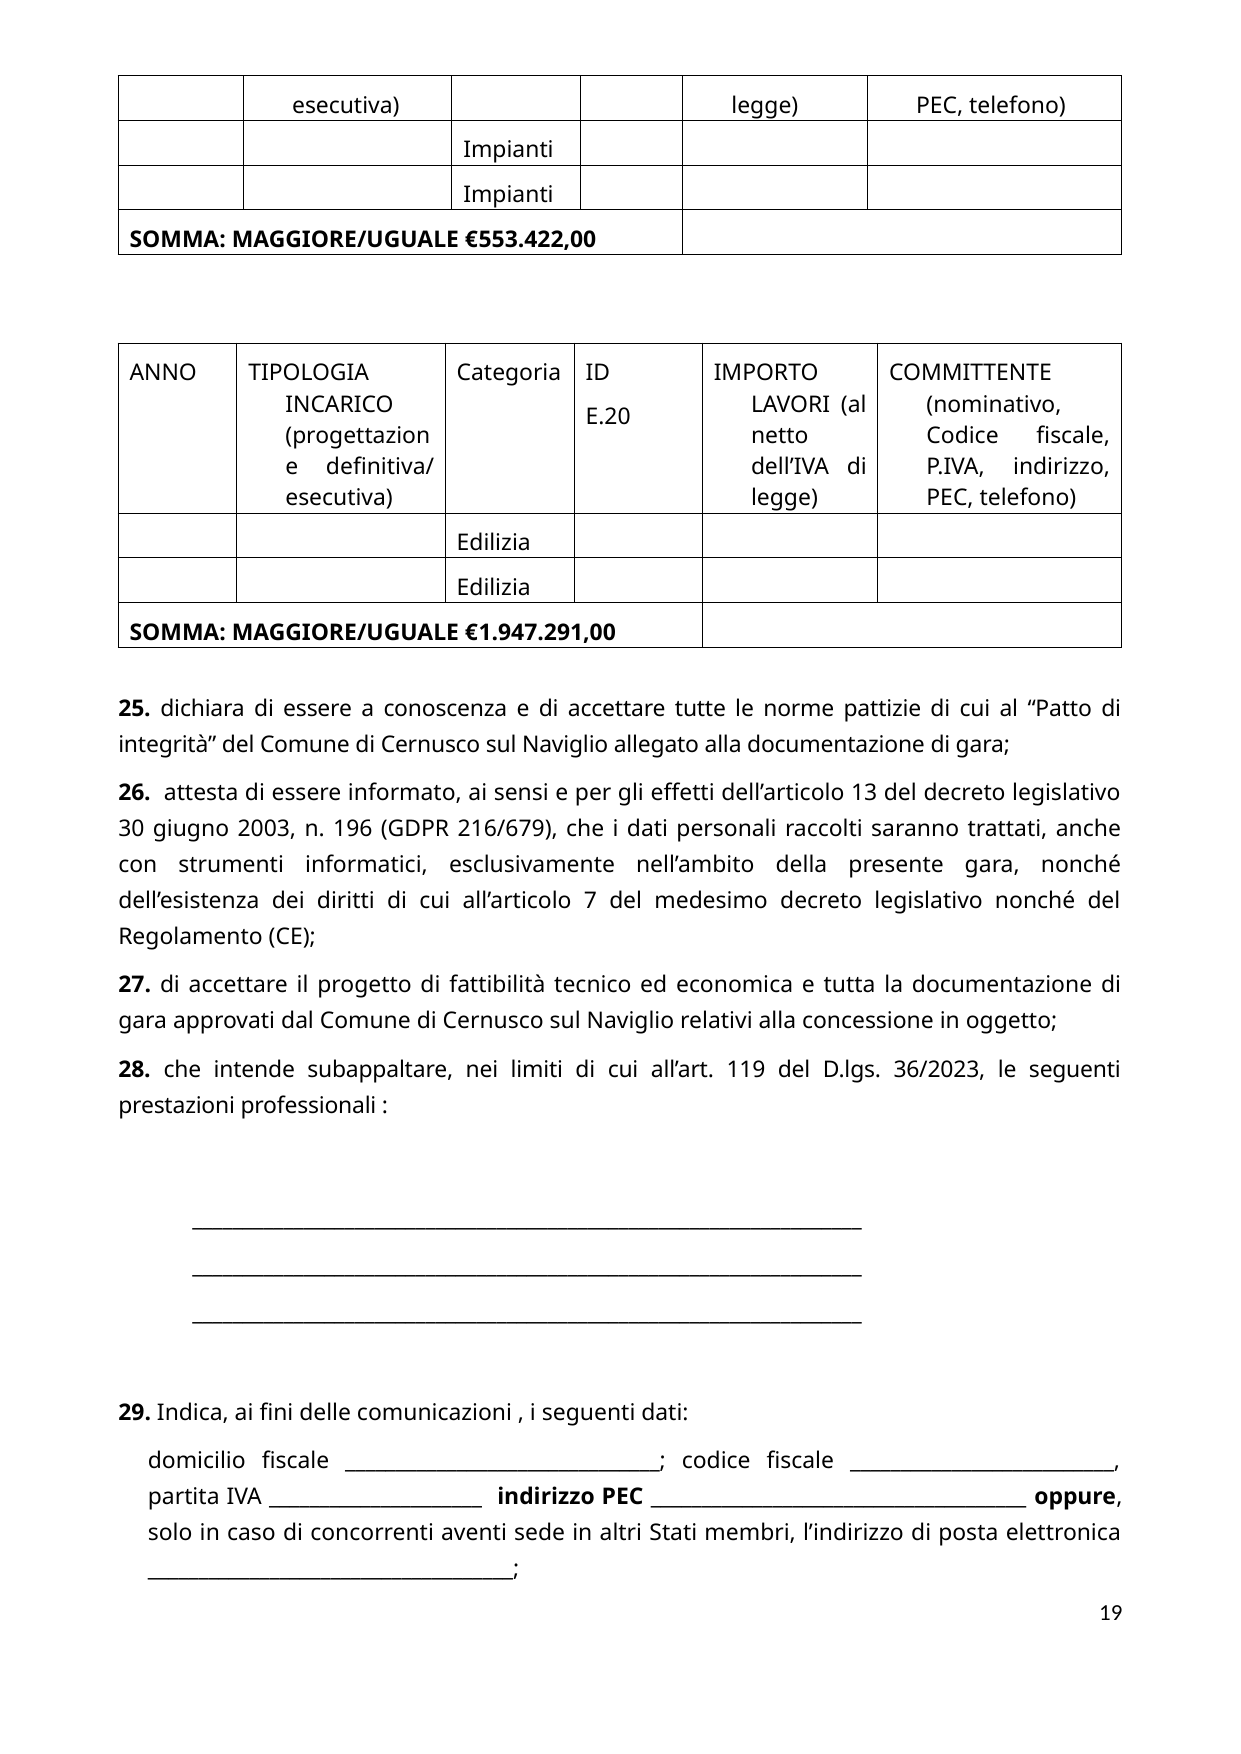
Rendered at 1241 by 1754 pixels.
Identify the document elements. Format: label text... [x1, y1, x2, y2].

table_cell [575, 558, 702, 602]
table_cell [868, 121, 1121, 164]
text 25. dichiara di essere a conoscenza e di accettare tutte le norme pattizie di cui al “Patto di integrità” del Comune di Cernusco sul Naviglio allegato alla documentazione di gara; [118, 692, 1122, 759]
table_cell [581, 121, 682, 164]
table_cell [703, 603, 1121, 647]
table_header ID E.20 [575, 344, 702, 512]
text 29. Indica, ai fini delle comunicazioni , i seguenti dati: [118, 1396, 1122, 1427]
table_header [581, 76, 682, 120]
table_cell Impianti [452, 121, 580, 164]
table_header legge) [683, 76, 867, 120]
table_cell [119, 558, 236, 602]
table_header [452, 76, 580, 120]
table_cell [878, 558, 1121, 602]
table_cell SOMMA: MAGGIORE/UGUALE €1.947.291,00 [119, 603, 702, 647]
text 28. che intende subappaltare, nei limiti di cui all’art. 119 del D.lgs. 36/2023, le seguenti prestazioni professionali : [118, 1053, 1122, 1120]
table_cell [119, 121, 243, 164]
table_cell [119, 166, 243, 209]
table_header Categoria [446, 344, 574, 512]
table_cell [119, 514, 236, 557]
table_cell [683, 121, 867, 164]
table_cell SOMMA: MAGGIORE/UGUALE €553.422,00 [119, 210, 682, 254]
text domicilio fiscale _______________________________; codice fiscale __________________________, partita IVA _____________________ indirizzo PEC _____________________________________ oppure, solo in caso di concorrenti aventi sede in altri Stati membri, l’indirizzo di posta elettronica ____________________________________; [148, 1444, 1122, 1583]
table_header COMMITTENTE (nominativo, Codice fiscale, P.IVA, indirizzo, PEC, telefono) [878, 344, 1121, 512]
table_cell Edilizia [446, 514, 574, 557]
text 26. attesta di essere informato, ai sensi e per gli effetti dell’articolo 13 del decreto legislativo 30 giugno 2003, n. 196 (GDPR 216/679), che i dati personali raccolti saranno trattati, anche con strumenti informatici, esclusivamente nell’ambito della presente gara, nonché dell’esistenza dei diritti di cui all’articolo 7 del medesimo decreto legislativo nonché del Regolamento (CE); [118, 776, 1122, 951]
table_header TIPOLOGIA INCARICO (progettazione definitiva/ esecutiva) [237, 344, 445, 512]
table_cell Edilizia [446, 558, 574, 602]
table_header [119, 76, 243, 120]
table_header esecutiva) [244, 76, 451, 120]
table_cell [703, 558, 877, 602]
table_cell [244, 121, 451, 164]
table_cell [237, 514, 445, 557]
text __________________________________________________________________ __________________________________________________________________ [118, 1202, 1122, 1280]
table_cell [683, 166, 867, 209]
table_cell [683, 210, 1121, 254]
table_header IMPORTO LAVORI (al netto dell’IVA di legge) [703, 344, 877, 512]
table_header PEC, telefono) [868, 76, 1121, 120]
table_cell [868, 166, 1121, 209]
table_cell [244, 166, 451, 209]
table_cell [878, 514, 1121, 557]
table_cell Impianti [452, 166, 580, 209]
table_cell [581, 166, 682, 209]
text 27. di accettare il progetto di fattibilità tecnico ed economica e tutta la documentazione di gara approvati dal Comune di Cernusco sul Naviglio relativi alla concessione in oggetto; [118, 968, 1122, 1035]
table_header ANNO [119, 344, 236, 512]
table_cell [575, 514, 702, 557]
table_cell [703, 514, 877, 557]
table_cell [237, 558, 445, 602]
text __________________________________________________________________ [118, 1296, 1122, 1327]
